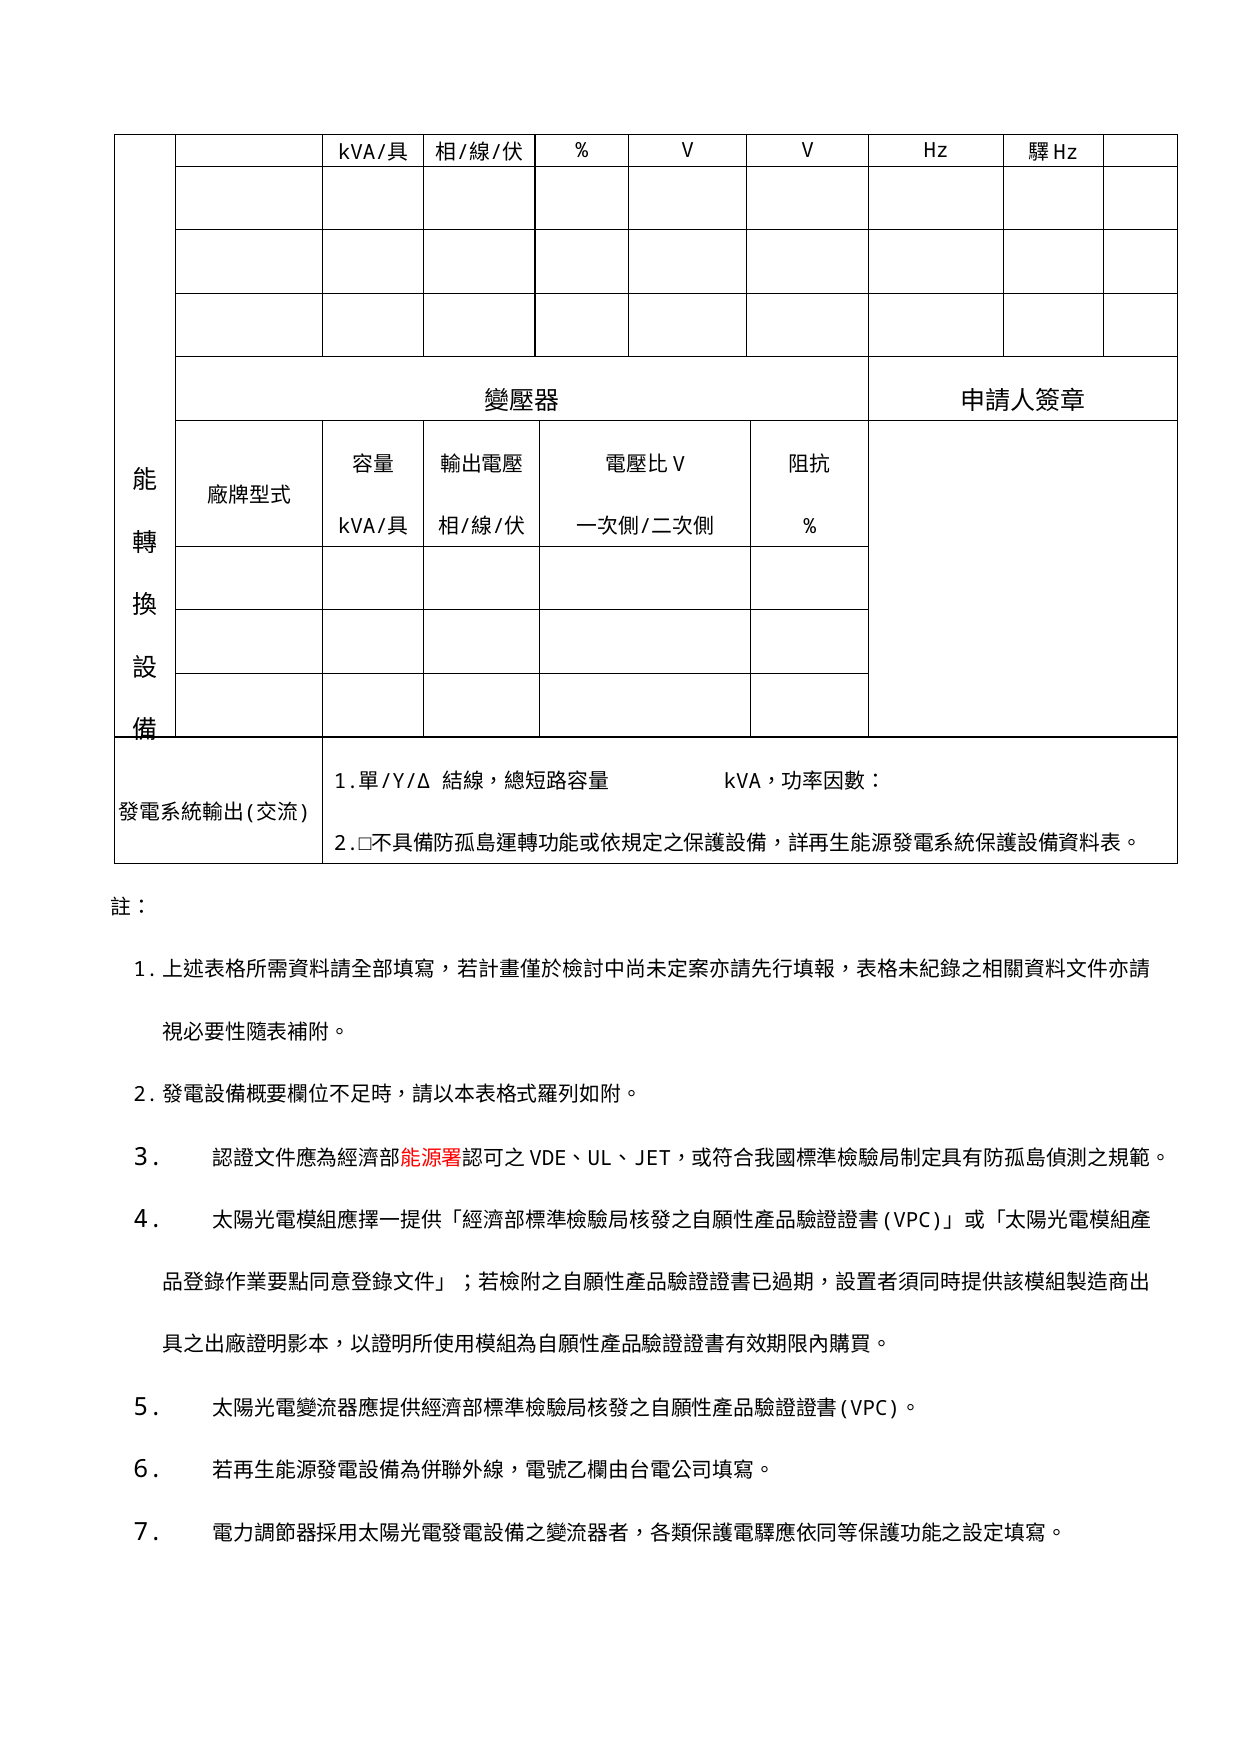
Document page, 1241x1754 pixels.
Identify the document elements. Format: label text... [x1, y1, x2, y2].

table_cell 變壓器 [176, 357, 868, 420]
table_cell [540, 674, 750, 736]
table_cell [424, 230, 534, 293]
table_cell [1104, 167, 1177, 229]
table_cell [176, 230, 322, 293]
table_cell 相/線/伏 [424, 135, 534, 166]
table_cell [323, 610, 423, 673]
table_cell [323, 547, 423, 609]
table_cell [536, 230, 628, 293]
table_cell [869, 167, 1003, 229]
table_cell [536, 294, 628, 356]
table_cell [751, 610, 868, 673]
table_cell [747, 294, 868, 356]
list 太陽光電模組應擇一提供「經濟部標準檢驗局核發之自願性產品驗證證書(VPC)」或「太陽光電模組產品登錄作業要點同意登錄文件」；若檢附之自願性產品驗證證書已過期，設置者須同時提供該模組製造商出具之出廠證明影本，以證明所使用模組為自願性產品驗證證書有效期限內購買。 [133, 1176, 1152, 1363]
table_cell [424, 167, 534, 229]
list 電力調節器採用太陽光電發電設備之變流器者，各類保護電驛應依同等保護功能之設定填寫。 [133, 1488, 1152, 1551]
table_cell [629, 167, 746, 229]
table_cell [323, 167, 423, 229]
table_cell 容量kVA/具 [323, 421, 423, 546]
table_cell [536, 167, 628, 229]
text 註： [110, 863, 1152, 926]
table_cell [540, 547, 750, 609]
table_cell [176, 610, 322, 673]
table_cell 發電系統輸出(交流) [115, 738, 322, 862]
table_cell [747, 167, 868, 229]
table_cell [751, 547, 868, 609]
table_cell V [629, 135, 746, 166]
table_cell 1.單/Y/Δ 結線，總短路容量 kVA，功率因數： 2.□不具備防孤島運轉功能或依規定之保護設備，詳再生能源發電系統保護設備資料表。 [323, 738, 1177, 862]
table_cell 阻抗 % [751, 421, 868, 546]
table_cell [424, 610, 539, 673]
table_cell [1104, 135, 1177, 166]
table_cell Hz [869, 135, 1003, 166]
table_cell [323, 294, 423, 356]
table_cell [869, 421, 1177, 736]
table_cell [629, 294, 746, 356]
table_cell [176, 294, 322, 356]
table_cell [323, 230, 423, 293]
table_cell [424, 674, 539, 736]
table_cell [424, 547, 539, 609]
table_cell [1104, 294, 1177, 356]
table_cell 輸出電壓 相/線/伏 [424, 421, 539, 546]
table_cell 電壓比V 一次側/二次側 [540, 421, 750, 546]
list 太陽光電變流器應提供經濟部標準檢驗局核發之自願性產品驗證證書(VPC)。 [133, 1363, 1152, 1426]
table_cell 能轉換設備 [115, 135, 175, 736]
list 若再生能源發電設備為併聯外線，電號乙欄由台電公司填寫。 [133, 1426, 1152, 1488]
table_cell [323, 674, 423, 736]
table_cell [1004, 294, 1103, 356]
list 上述表格所需資料請全部填寫，若計畫僅於檢討中尚未定案亦請先行填報，表格未紀錄之相關資料文件亦請視必要性隨表補附。 [133, 926, 1152, 1051]
table_cell [176, 167, 322, 229]
table_cell [747, 230, 868, 293]
table_cell kVA/具 [323, 135, 423, 166]
table_cell [629, 230, 746, 293]
table_cell % [536, 135, 628, 166]
table_cell V [747, 135, 868, 166]
table_cell [1004, 167, 1103, 229]
table_cell [540, 610, 750, 673]
table_cell [869, 230, 1003, 293]
table_cell 廠牌型式 [176, 421, 322, 546]
table_cell [176, 135, 322, 166]
table_cell [176, 547, 322, 609]
table_cell [1104, 230, 1177, 293]
table_cell [176, 674, 322, 736]
table_cell 申請人簽章 [869, 357, 1177, 420]
table_cell [1004, 230, 1103, 293]
table_cell [869, 294, 1003, 356]
table_cell 驛Hz [1004, 135, 1103, 166]
table_cell [751, 674, 868, 736]
list 認證文件應為經濟部能源署認可之VDE、UL、JET，或符合我國標準檢驗局制定具有防孤島偵測之規範。 [133, 1113, 1152, 1176]
table_cell [424, 294, 534, 356]
list 發電設備概要欄位不足時，請以本表格式羅列如附。 [133, 1051, 1152, 1113]
